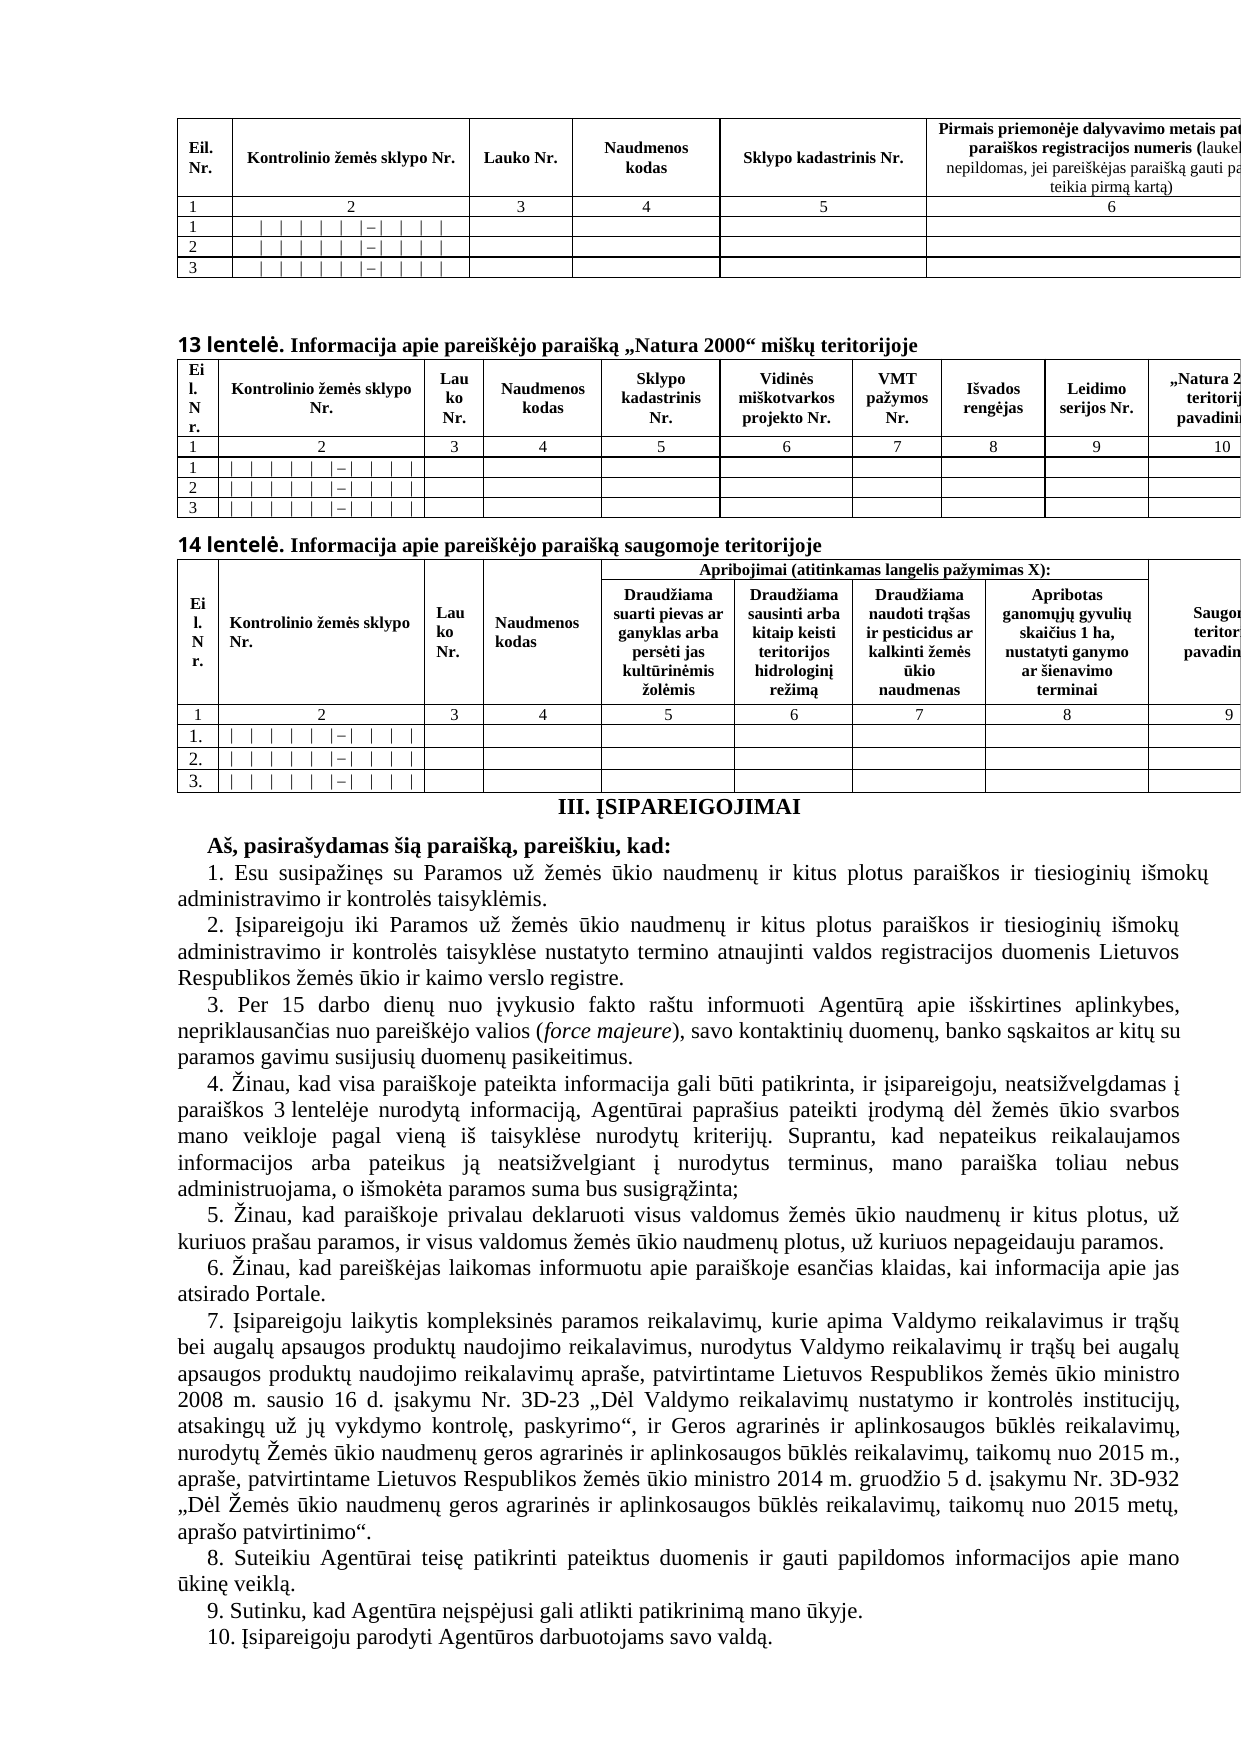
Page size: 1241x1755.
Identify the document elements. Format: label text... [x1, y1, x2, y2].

table_cell [1149, 498, 1240, 517]
table_cell 4 [484, 437, 601, 456]
table_header Sklypo kadastrinis Nr. [602, 360, 719, 436]
table_cell 3. [178, 770, 218, 792]
text 2. Įsipareigoju iki Paramos už žemės ūkio naudmenų ir kitus plotus paraiškos ir tiesioginių išmokų administravimo ir kontrolės taisyklėse nustatyto termino atnaujinti valdos registracijos duomenis Lietuvos Respublikos žemės ūkio ir kaimo verslo registre. [177, 912, 1181, 991]
table_cell [484, 748, 601, 769]
text 7. Įsipareigoju laikytis kompleksinės paramos reikalavimų, kurie apima Valdymo reikalavimus ir trąšų bei augalų apsaugos produktų naudojimo reikalavimus, nurodytus Valdymo reikalavimų ir trąšų bei augalų apsaugos produktų naudojimo reikalavimų apraše, patvirtintame Lietuvos Respublikos žemės ūkio ministro 2008 m. sausio 16 d. įsakymu Nr. 3D-23 „Dėl Valdymo reikalavimų nustatymo ir kontrolės institucijų, atsakingų už jų vykdymo kontrolę, paskyrimo“, ir Geros agrarinės ir aplinkosaugos būklės reikalavimų, nurodytų Žemės ūkio naudmenų geros agrarinės ir aplinkosaugos būklės reikalavimų, taikomų nuo 2015 m., apraše, patvirtintame Lietuvos Respublikos žemės ūkio ministro 2014 m. gruodžio 5 d. įsakymu Nr. 3D-932 „Dėl Žemės ūkio naudmenų geros agrarinės ir aplinkosaugos būklės reikalavimų, taikomų nuo 2015 metų, aprašo patvirtinimo“. [177, 1307, 1181, 1544]
table_cell 2. [178, 748, 218, 769]
table_cell [425, 478, 483, 497]
table_cell Draudžiama sausinti arba kitaip keisti teritorijos hidrologinį režimą [735, 580, 852, 704]
table_cell [986, 725, 1148, 747]
text III. ĮSIPAREIGOJIMAI [177, 793, 1181, 819]
table_cell [853, 478, 941, 497]
table_cell [853, 748, 985, 769]
table_cell [484, 458, 601, 477]
text 1. Esu susipažinęs su Paramos už žemės ūkio naudmenų ir kitus plotus paraiškos ir tiesioginių išmokų administravimo ir kontrolės taisyklėmis. [177, 859, 1211, 912]
table_cell [853, 770, 985, 792]
table_header Kontrolinio žemės sklypo Nr. [233, 119, 469, 196]
table_header Vidinės miškotvarkos projekto Nr. [721, 360, 852, 436]
table_cell [853, 458, 941, 477]
text 5. Žinau, kad paraiškoje privalau deklaruoti visus valdomus žemės ūkio naudmenų ir kitus plotus, už kuriuos prašau paramos, ir visus valdomus žemės ūkio naudmenų plotus, už kuriuos nepageidauju paramos. [177, 1201, 1181, 1254]
table_cell 8 [986, 705, 1148, 724]
table_cell [1149, 748, 1240, 769]
table_cell [425, 748, 483, 769]
text 14 lentelė. Informacija apie pareiškėjo paraišką saugomoje teritorijoje [177, 530, 1181, 558]
table_cell [721, 458, 852, 477]
text 9. Sutinku, kad Agentūra neįspėjusi gali atlikti patikrinimą mano ūkyje. [177, 1597, 1181, 1623]
table_cell [573, 217, 719, 236]
table_cell [721, 217, 926, 236]
table_cell 9 [1149, 705, 1240, 724]
table_cell [1046, 458, 1148, 477]
table_cell [484, 770, 601, 792]
table_cell [927, 217, 1240, 236]
table_cell | | | | | | – | | | | [219, 498, 424, 517]
table_cell [1046, 478, 1148, 497]
table_cell 5 [721, 197, 926, 216]
table_header Kontrolinio žemės sklypo Nr. [219, 360, 424, 436]
table_cell 3 [178, 498, 218, 517]
table_cell Draudžiama naudoti trąšas ir pesticidus ar kalkinti žemės ūkio naudmenas [853, 580, 985, 704]
table_cell [1149, 478, 1240, 497]
table_cell [735, 748, 852, 769]
table_cell [735, 725, 852, 747]
table_cell [484, 725, 601, 747]
table_cell [735, 770, 852, 792]
table_cell [853, 498, 941, 517]
table_header Eil. Nr. [178, 560, 218, 704]
table_header Naudmenos kodas [484, 560, 601, 704]
table_cell 1 [178, 437, 218, 456]
table_cell 10 [1149, 437, 1240, 456]
table_cell 7 [853, 437, 941, 456]
text 3. Per 15 darbo dienų nuo įvykusio fakto raštu informuoti Agentūrą apie išskirtines aplinkybes, nepriklausančias nuo pareiškėjo valios (force majeure), savo kontaktinių duomenų, banko sąskaitos ar kitų su paramos gavimu susijusių duomenų pasikeitimus. [177, 991, 1181, 1070]
table_cell [853, 725, 985, 747]
table_cell 9 [1046, 437, 1148, 456]
table_cell [942, 478, 1044, 497]
table_cell 1 [178, 197, 232, 216]
table_header Lauko Nr. [425, 560, 483, 704]
table_cell [470, 217, 572, 236]
table_cell [602, 498, 719, 517]
table_header Leidimo serijos Nr. [1046, 360, 1148, 436]
table_cell [602, 458, 719, 477]
table_cell [573, 258, 719, 277]
table_cell 1 [178, 217, 232, 236]
table_cell 3 [425, 437, 483, 456]
table_cell [721, 478, 852, 497]
table_header Eil.Nr. [178, 360, 218, 436]
table_cell 5 [602, 705, 734, 724]
table_cell [425, 725, 483, 747]
table_cell 1. [178, 725, 218, 747]
text 8. Suteikiu Agentūrai teisę patikrinti pateiktus duomenis ir gauti papildomos informacijos apie mano ūkinę veiklą. [177, 1544, 1181, 1597]
table_cell [484, 498, 601, 517]
table_cell [721, 237, 926, 256]
table_cell [1046, 498, 1148, 517]
text 13 lentelė. Informacija apie pareiškėjo paraišką „Natura 2000“ miškų teritorijoje [177, 330, 1181, 358]
table_cell 7 [853, 705, 985, 724]
table_header Naudmenos kodas [573, 119, 719, 196]
table_cell [986, 748, 1148, 769]
table_cell | | | | | | – | | | | [219, 478, 424, 497]
table_cell 6 [721, 437, 852, 456]
table_header Lauko Nr. [470, 119, 572, 196]
table_header Apribojimai (atitinkamas langelis pažymimas X): [602, 560, 1148, 579]
table_cell [986, 770, 1148, 792]
table_cell 3 [470, 197, 572, 216]
table_cell | | | | | | – | | | | [219, 770, 424, 792]
table_cell [573, 237, 719, 256]
table_header Eil.Nr. [178, 119, 232, 196]
table_cell Draudžiama suarti pievas ar ganyklas arba persėti jas kultūrinėmis žolėmis [602, 580, 734, 704]
table_cell | | | | | | – | | | | [233, 217, 469, 236]
table_cell [425, 770, 483, 792]
table_header Naudmenos kodas [484, 360, 601, 436]
table_cell [942, 498, 1044, 517]
table_cell 4 [484, 705, 601, 724]
table_cell [721, 498, 852, 517]
table_cell 2 [219, 705, 424, 724]
table_cell Apribotas ganomųjų gyvulių skaičius 1 ha, nustatyti ganymo ar šienavimo terminai [986, 580, 1148, 704]
table_cell | | | | | | – | | | | [219, 458, 424, 477]
table_cell | | | | | | – | | | | [219, 748, 424, 769]
table_cell [1149, 725, 1240, 747]
table_cell [927, 237, 1240, 256]
table_cell 3 [178, 258, 232, 277]
table_cell 8 [942, 437, 1044, 456]
table_cell 6 [927, 197, 1240, 216]
table_cell 2 [233, 197, 469, 216]
text Aš, pasirašydamas šią paraišką, pareiškiu, kad: [177, 832, 1181, 859]
table_header Sklypo kadastrinis Nr. [721, 119, 926, 196]
table_header Kontrolinio žemės sklypo Nr. [219, 560, 424, 704]
table_cell 2 [178, 237, 232, 256]
table_cell 2 [178, 478, 218, 497]
table_cell [721, 258, 926, 277]
table_cell [602, 478, 719, 497]
table_cell [927, 258, 1240, 277]
text 6. Žinau, kad pareiškėjas laikomas informuotu apie paraiškoje esančias klaidas, kai informacija apie jas atsirado Portale. [177, 1254, 1181, 1307]
table_cell 1 [178, 458, 218, 477]
table_cell [1149, 770, 1240, 792]
table_cell [602, 748, 734, 769]
table_cell 4 [573, 197, 719, 216]
text 4. Žinau, kad visa paraiškoje pateikta informacija gali būti patikrinta, ir įsipareigoju, neatsižvelgdamas į paraiškos 3 lentelėje nurodytą informaciją, Agentūrai paprašius pateikti įrodymą dėl žemės ūkio svarbos mano veikloje pagal vieną iš taisyklėse nurodytų kriterijų. Suprantu, kad nepateikus reikalaujamos informacijos arba pateikus ją neatsižvelgiant į nurodytus terminus, mano paraiška toliau nebus administruojama, o išmokėta paramos suma bus susigrąžinta; [177, 1070, 1181, 1201]
table_cell 5 [602, 437, 719, 456]
table_cell [425, 458, 483, 477]
table_cell | | | | | | – | | | | [233, 258, 469, 277]
table_cell [1149, 458, 1240, 477]
table_header Išvados rengėjas [942, 360, 1044, 436]
table_cell | | | | | | – | | | | [233, 237, 469, 256]
table_header Saugomos teritorijos pavadinimas [1149, 560, 1240, 704]
table_header Lauko Nr. [425, 360, 483, 436]
table_header VMT pažymos Nr. [853, 360, 941, 436]
table_cell [470, 237, 572, 256]
table_cell [425, 498, 483, 517]
table_cell [602, 725, 734, 747]
table_cell [602, 770, 734, 792]
table_cell [942, 458, 1044, 477]
table_header „Natura 2000“ teritorijos pavadinimas [1149, 360, 1240, 436]
table_cell [470, 258, 572, 277]
table_cell 3 [425, 705, 483, 724]
table_cell 2 [219, 437, 424, 456]
table_cell | | | | | | – | | | | [219, 725, 424, 747]
table_header Pirmais priemonėje dalyvavimo metais pateiktos paraiškos registracijos numeris (laukelis nepildomas, jei pareiškėjas paraišką gauti paramą teikia pirmą kartą) [927, 119, 1240, 196]
table_cell 1 [178, 705, 218, 724]
table_cell 6 [735, 705, 852, 724]
table_cell [484, 478, 601, 497]
text 10. Įsipareigoju parodyti Agentūros darbuotojams savo valdą. [177, 1623, 1181, 1649]
